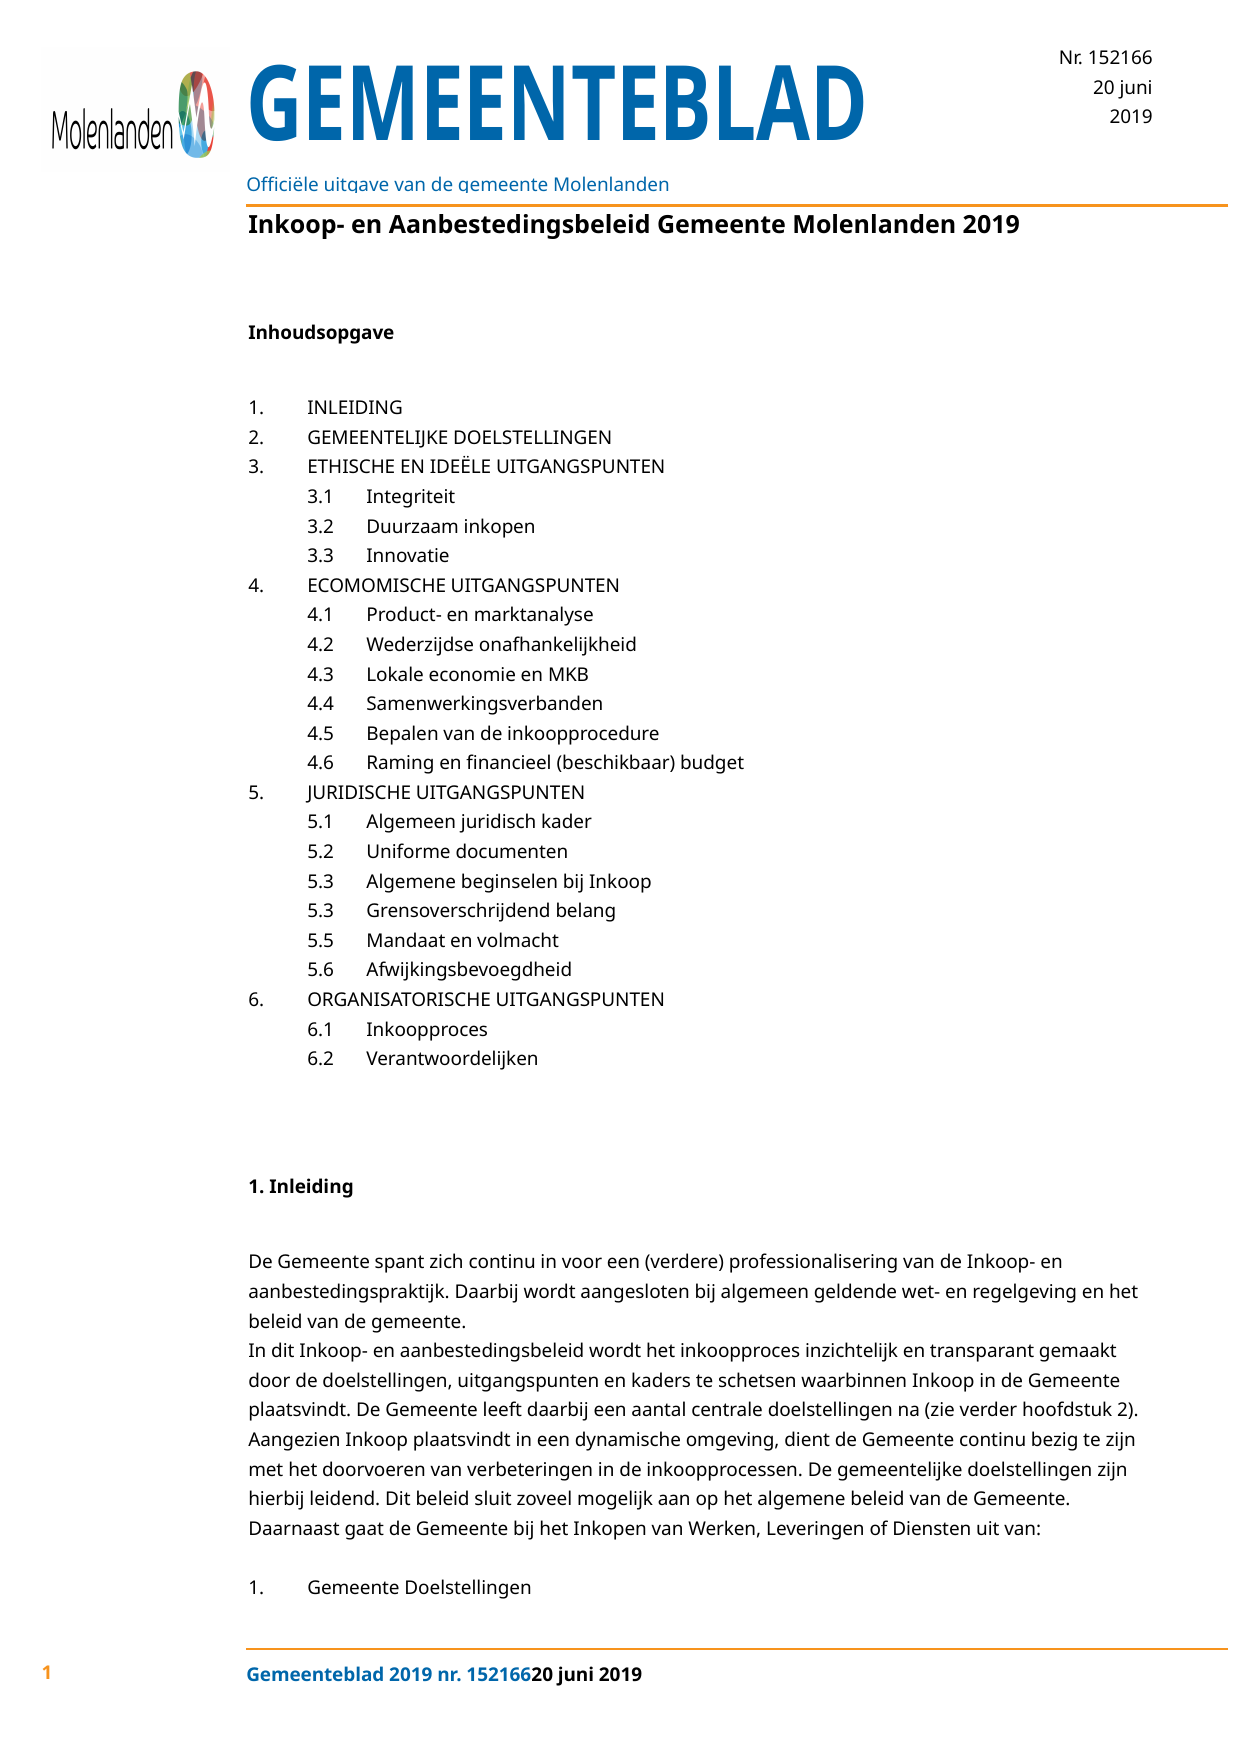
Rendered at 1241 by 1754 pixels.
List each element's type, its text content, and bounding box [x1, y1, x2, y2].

list Duurzaam inkopen [307, 513, 1152, 539]
list JURIDISCHE UITGANGSPUNTEN [248, 779, 1152, 805]
list Samenwerkingsverbanden [307, 690, 1152, 716]
list Mandaat en volmacht [307, 927, 1152, 953]
list ETHISCHE EN IDEËLE UITGANGSPUNTEN [248, 454, 1152, 479]
text 1. Inleiding [248, 1171, 1152, 1199]
list Algemene beginselen bij Inkoop [307, 868, 1152, 894]
list Uniforme documenten [307, 838, 1152, 864]
text Inkoop- en Aanbestedingsbeleid Gemeente Molenlanden 2019 [248, 207, 1152, 241]
list ECOMOMISCHE UITGANGSPUNTEN [248, 572, 1152, 598]
list Verantwoordelijken [307, 1045, 1152, 1071]
list Raming en financieel (beschikbaar) budget [307, 749, 1152, 775]
list Algemeen juridisch kader [307, 809, 1152, 834]
text Inhoudsopgave [248, 317, 1152, 345]
list Wederzijdse onafhankelijkheid [307, 631, 1152, 657]
list Integriteit [307, 483, 1152, 509]
list INLEIDING [248, 394, 1152, 420]
list Inkoopproces [307, 1016, 1152, 1042]
picture [41, 47, 231, 172]
list ORGANISATORISCHE UITGANGSPUNTEN [248, 986, 1152, 1012]
list GEMEENTELIJKE DOELSTELLINGEN [248, 424, 1152, 450]
list Product- en marktanalyse [307, 602, 1152, 627]
list Bepalen van de inkoopprocedure [307, 720, 1152, 746]
list Grensoverschrijdend belang [307, 897, 1152, 923]
list Innovatie [307, 542, 1152, 568]
list Afwijkingsbevoegdheid [307, 957, 1152, 982]
text De Gemeente spant zich continu in voor een (verdere) professionalisering van de Inkoop- en aanbestedingspraktijk. Daarbij wordt aangesloten bij algemeen geldende wet- en regelgeving en het beleid van de gemeente. [248, 1249, 1152, 1334]
list Lokale economie en MKB [307, 661, 1152, 687]
list Gemeente Doelstellingen [248, 1574, 1152, 1600]
text In dit Inkoop- en aanbestedingsbeleid wordt het inkoopproces inzichtelijk en transparant gemaakt door de doelstellingen, uitgangspunten en kaders te schetsen waarbinnen Inkoop in de Gemeente plaatsvindt. De Gemeente leeft daarbij een aantal centrale doelstellingen na (zie verder hoofdstuk 2). Aangezien Inkoop plaatsvindt in een dynamische omgeving, dient de Gemeente continu bezig te zijn [248, 1337, 1152, 1452]
text met het doorvoeren van verbeteringen in de inkoopprocessen. De gemeentelijke doelstellingen zijn hierbij leidend. Dit beleid sluit zoveel mogelijk aan op het algemene beleid van de Gemeente. Daarnaast gaat de Gemeente bij het Inkopen van Werken, Leveringen of Diensten uit van: [248, 1456, 1152, 1541]
